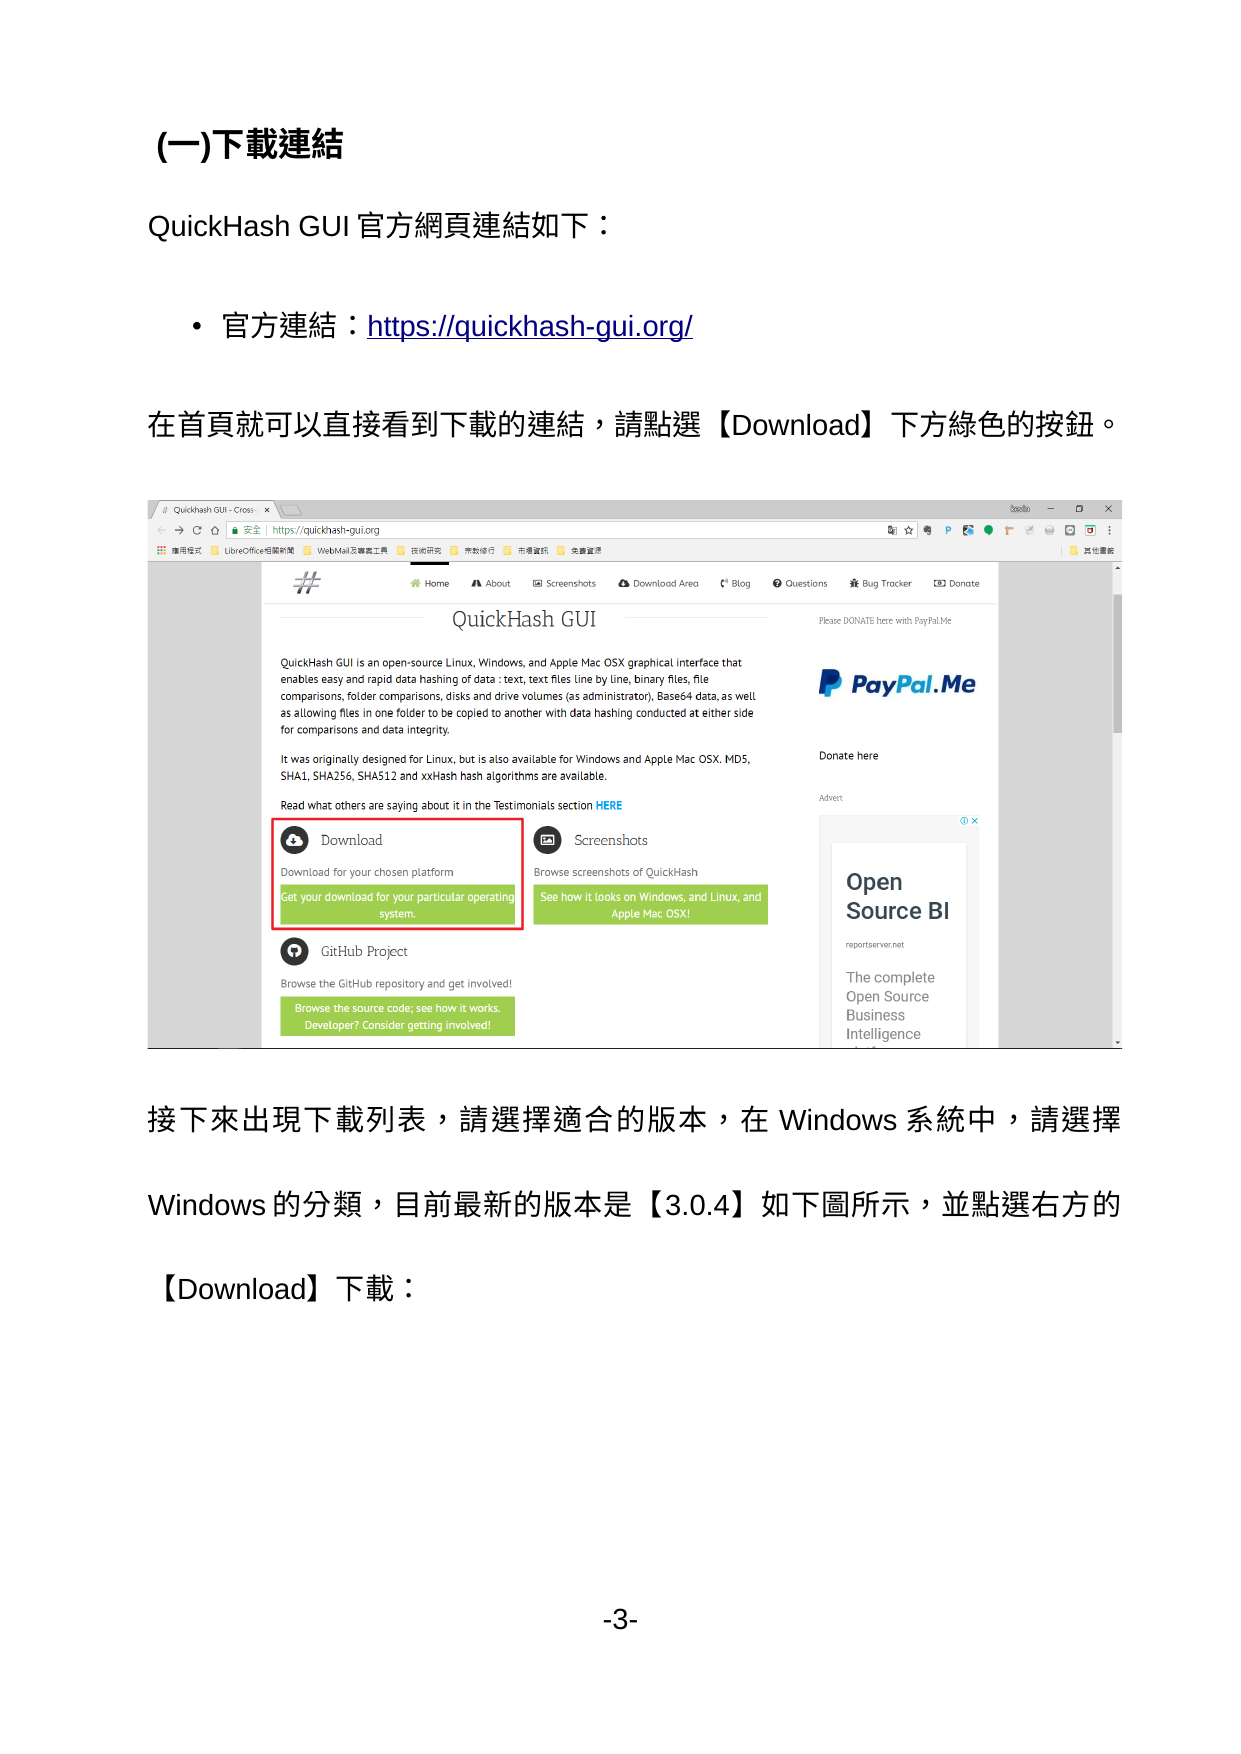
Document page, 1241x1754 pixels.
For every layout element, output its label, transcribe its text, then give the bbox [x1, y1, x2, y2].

list 官方連結：https://quickhash-gui.org/ [192, 302, 1122, 344]
text 接下來出現下載列表，請選擇適合的版本，在Windows系統中，請選擇Windows的分類，目前最新的版本是【3.0.4】如下圖所示，並點選右方的【Download】下載： [148, 1097, 1122, 1308]
text QuickHash GUI官方網頁連結如下： [148, 203, 1122, 245]
subtitle 下載連結 [118, 118, 1122, 166]
picture [147, 500, 1123, 1049]
text 在首頁就可以直接看到下載的連結，請點選【Download】下方綠色的按鈕。 [148, 401, 1122, 443]
